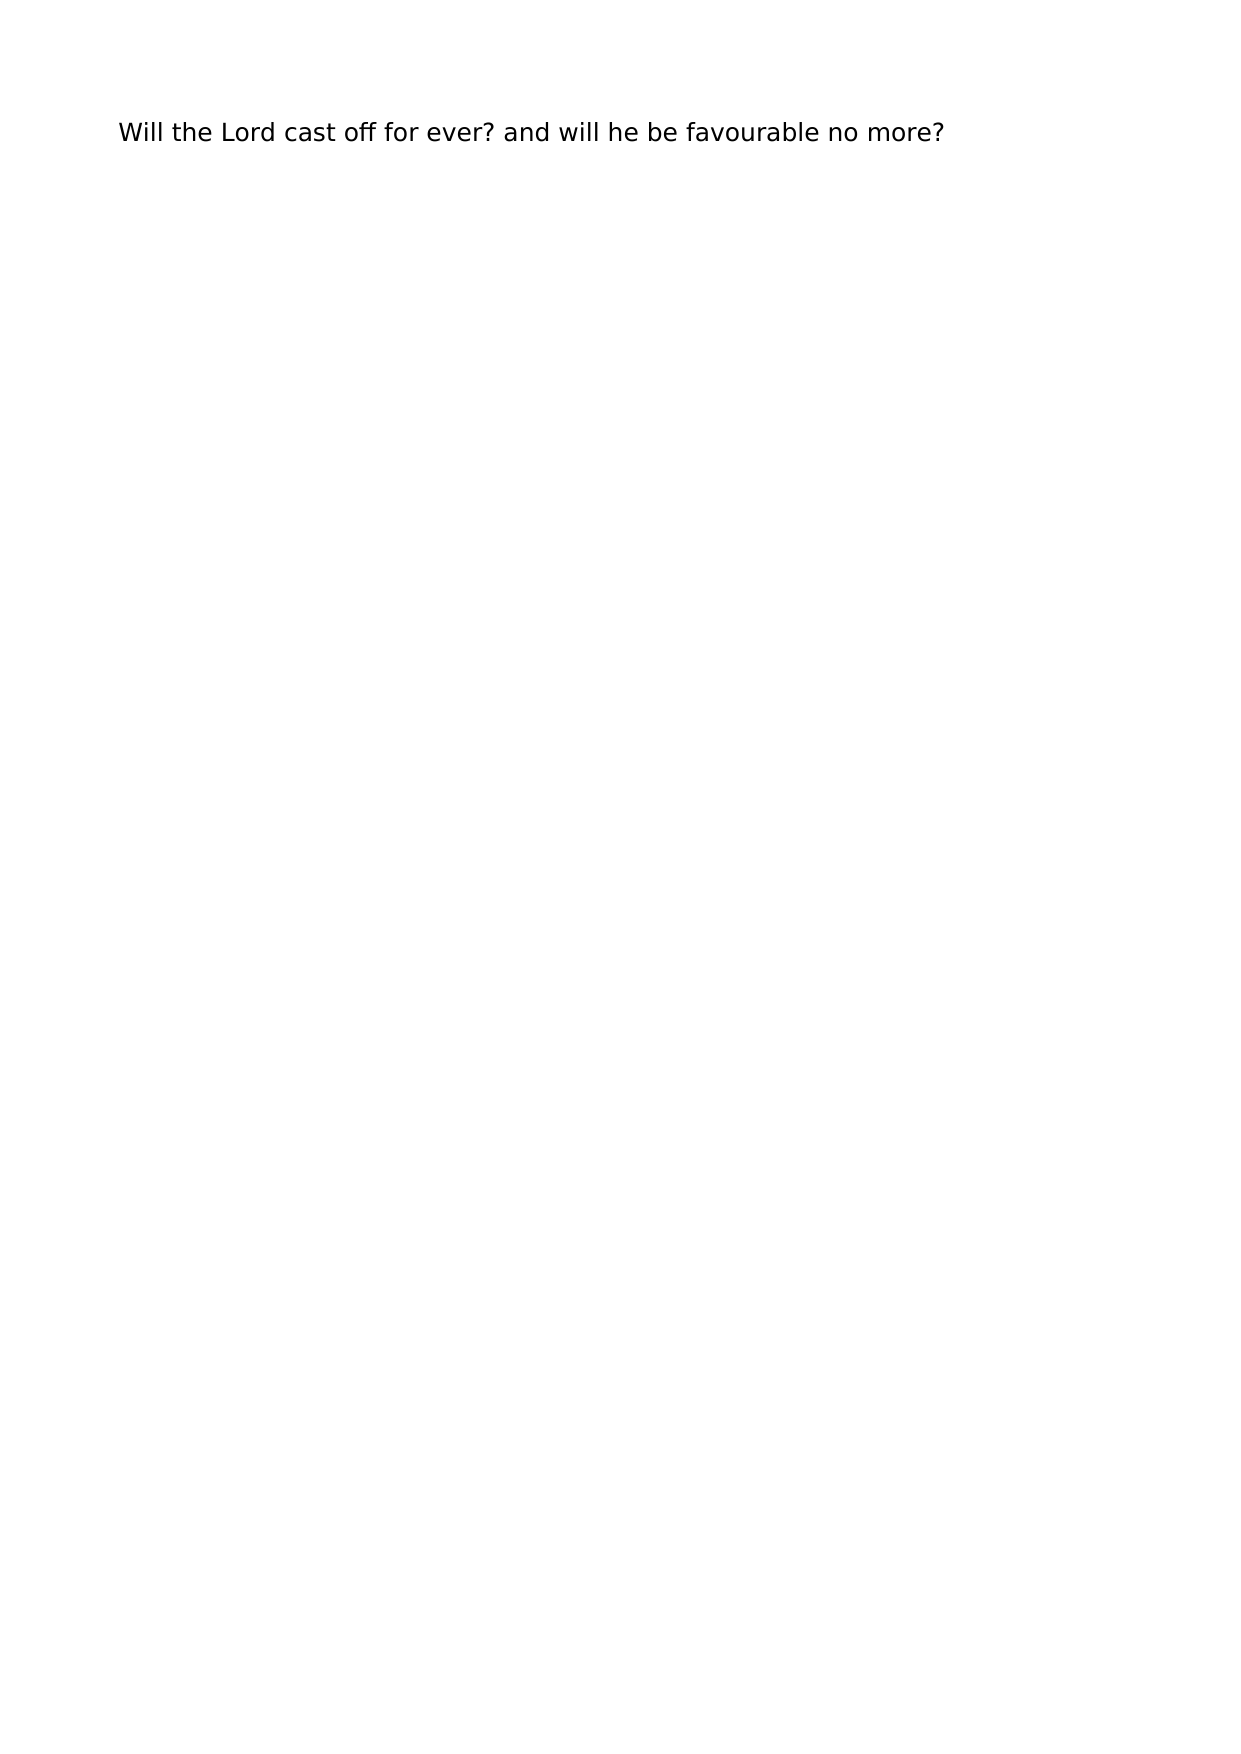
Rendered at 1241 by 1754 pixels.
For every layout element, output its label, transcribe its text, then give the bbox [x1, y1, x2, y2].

text Will the Lord cast off for ever? and will he be favourable no more? [118, 118, 1122, 147]
